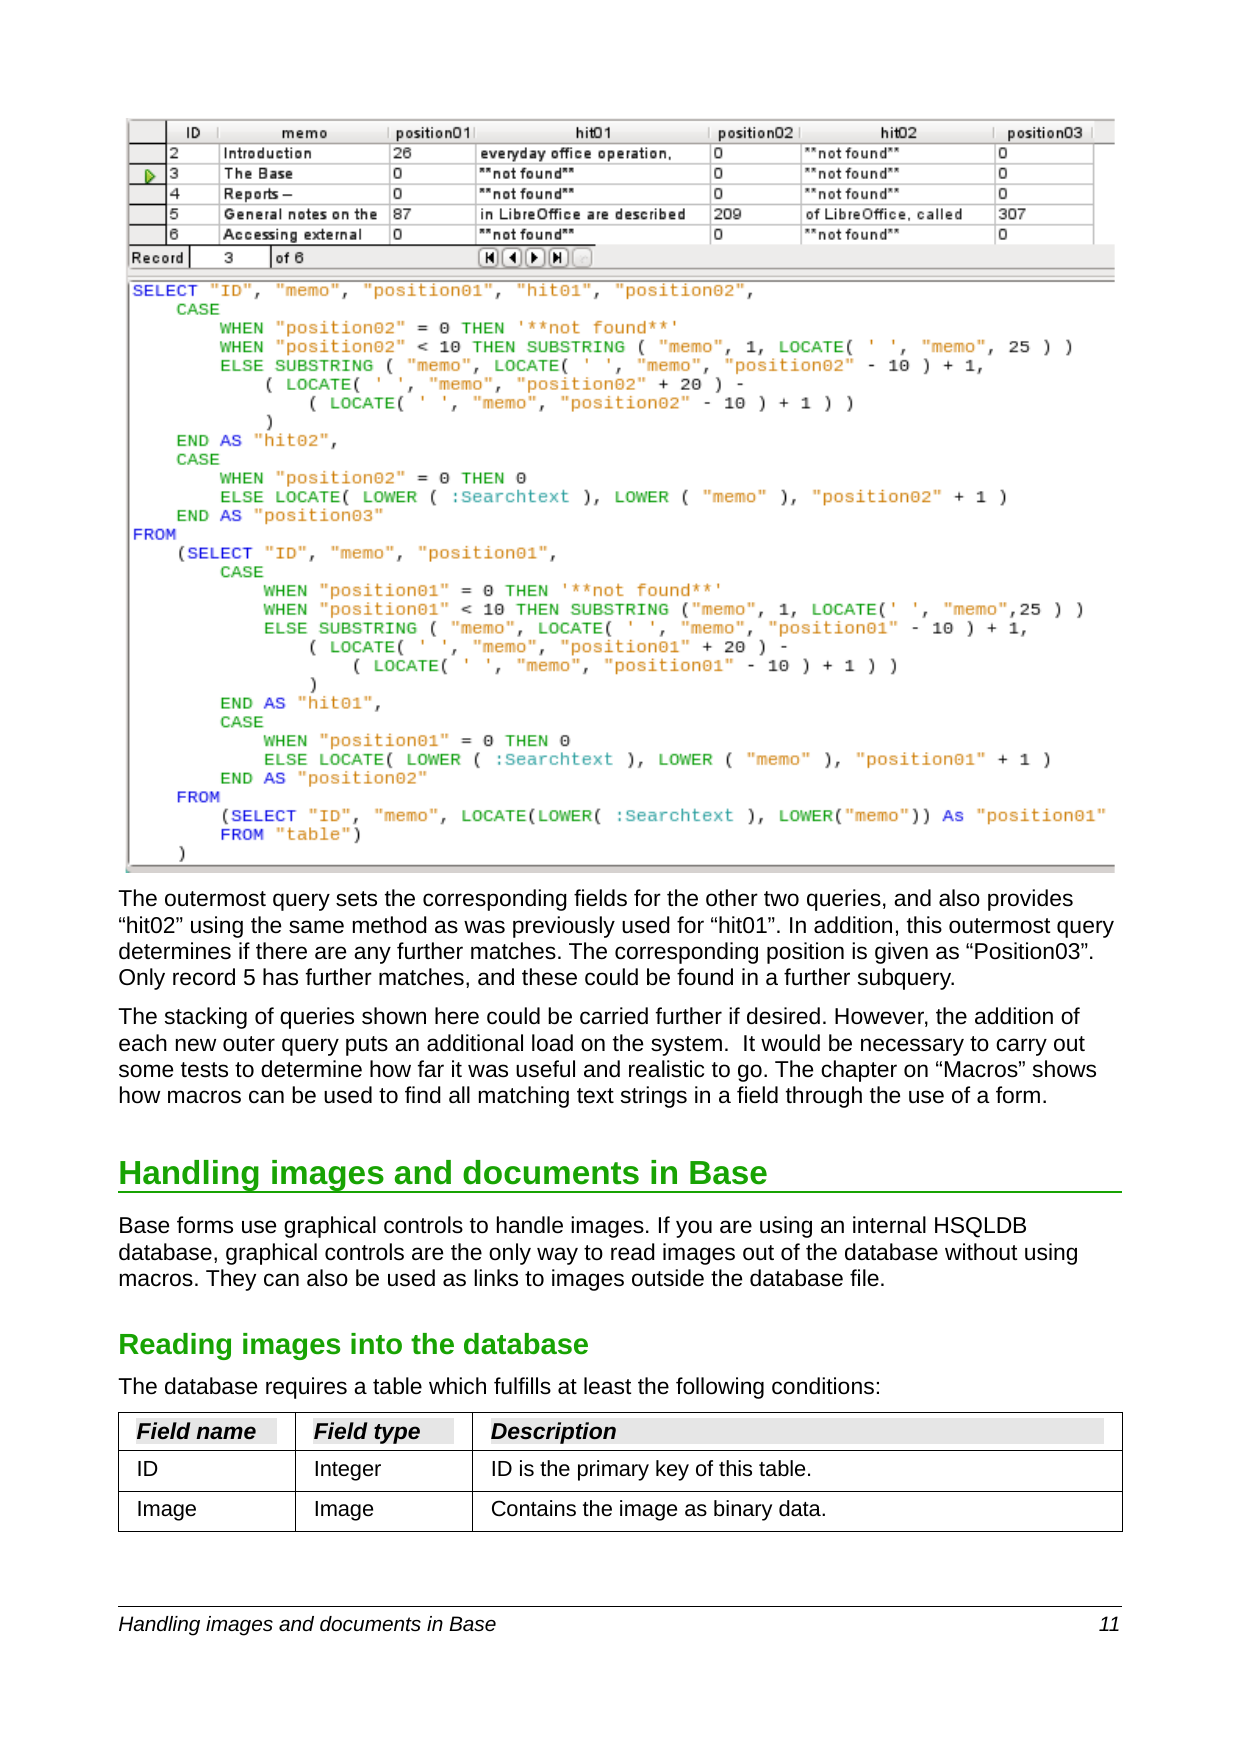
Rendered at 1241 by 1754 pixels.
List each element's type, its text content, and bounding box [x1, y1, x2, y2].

table_cell Contains the image as binary data. [473, 1492, 1122, 1531]
text The database requires a table which fulfills at least the following conditions: [118, 1373, 1122, 1399]
picture [125, 118, 1115, 873]
table_cell ID is the primary key of this table. [473, 1451, 1122, 1491]
table_header Description [473, 1413, 1122, 1450]
table_cell Image [119, 1492, 295, 1531]
subtitle Reading images into the database [118, 1327, 1122, 1361]
table_cell Image [296, 1492, 472, 1531]
table_cell ID [119, 1451, 295, 1491]
subtitle Handling images and documents in Base [118, 1153, 1122, 1191]
text The outermost query sets the corresponding fields for the other two queries, and also provides “hit02” using the same method as was previously used for “hit01”. In addition, this outermost query determines if there are any further matches. The corresponding position is given as “Position03”. Only record 5 has further matches, and these could be found in a further subquery. [118, 885, 1122, 991]
text The stacking of queries shown here could be carried further if desired. However, the addition of each new outer query puts an additional load on the system. It would be necessary to carry out some tests to determine how far it was useful and realistic to go. The chapter on “Macros” shows how macros can be used to find all matching text strings in a field through the use of a form. [118, 1003, 1122, 1109]
text Base forms use graphical controls to handle images. If you are using an internal HSQLDB database, graphical controls are the only way to read images out of the database without using macros. They can also be used as links to images outside the database file. [118, 1212, 1122, 1291]
table_header Field name [119, 1413, 295, 1450]
table_cell Integer [296, 1451, 472, 1491]
table_header Field type [296, 1413, 472, 1450]
